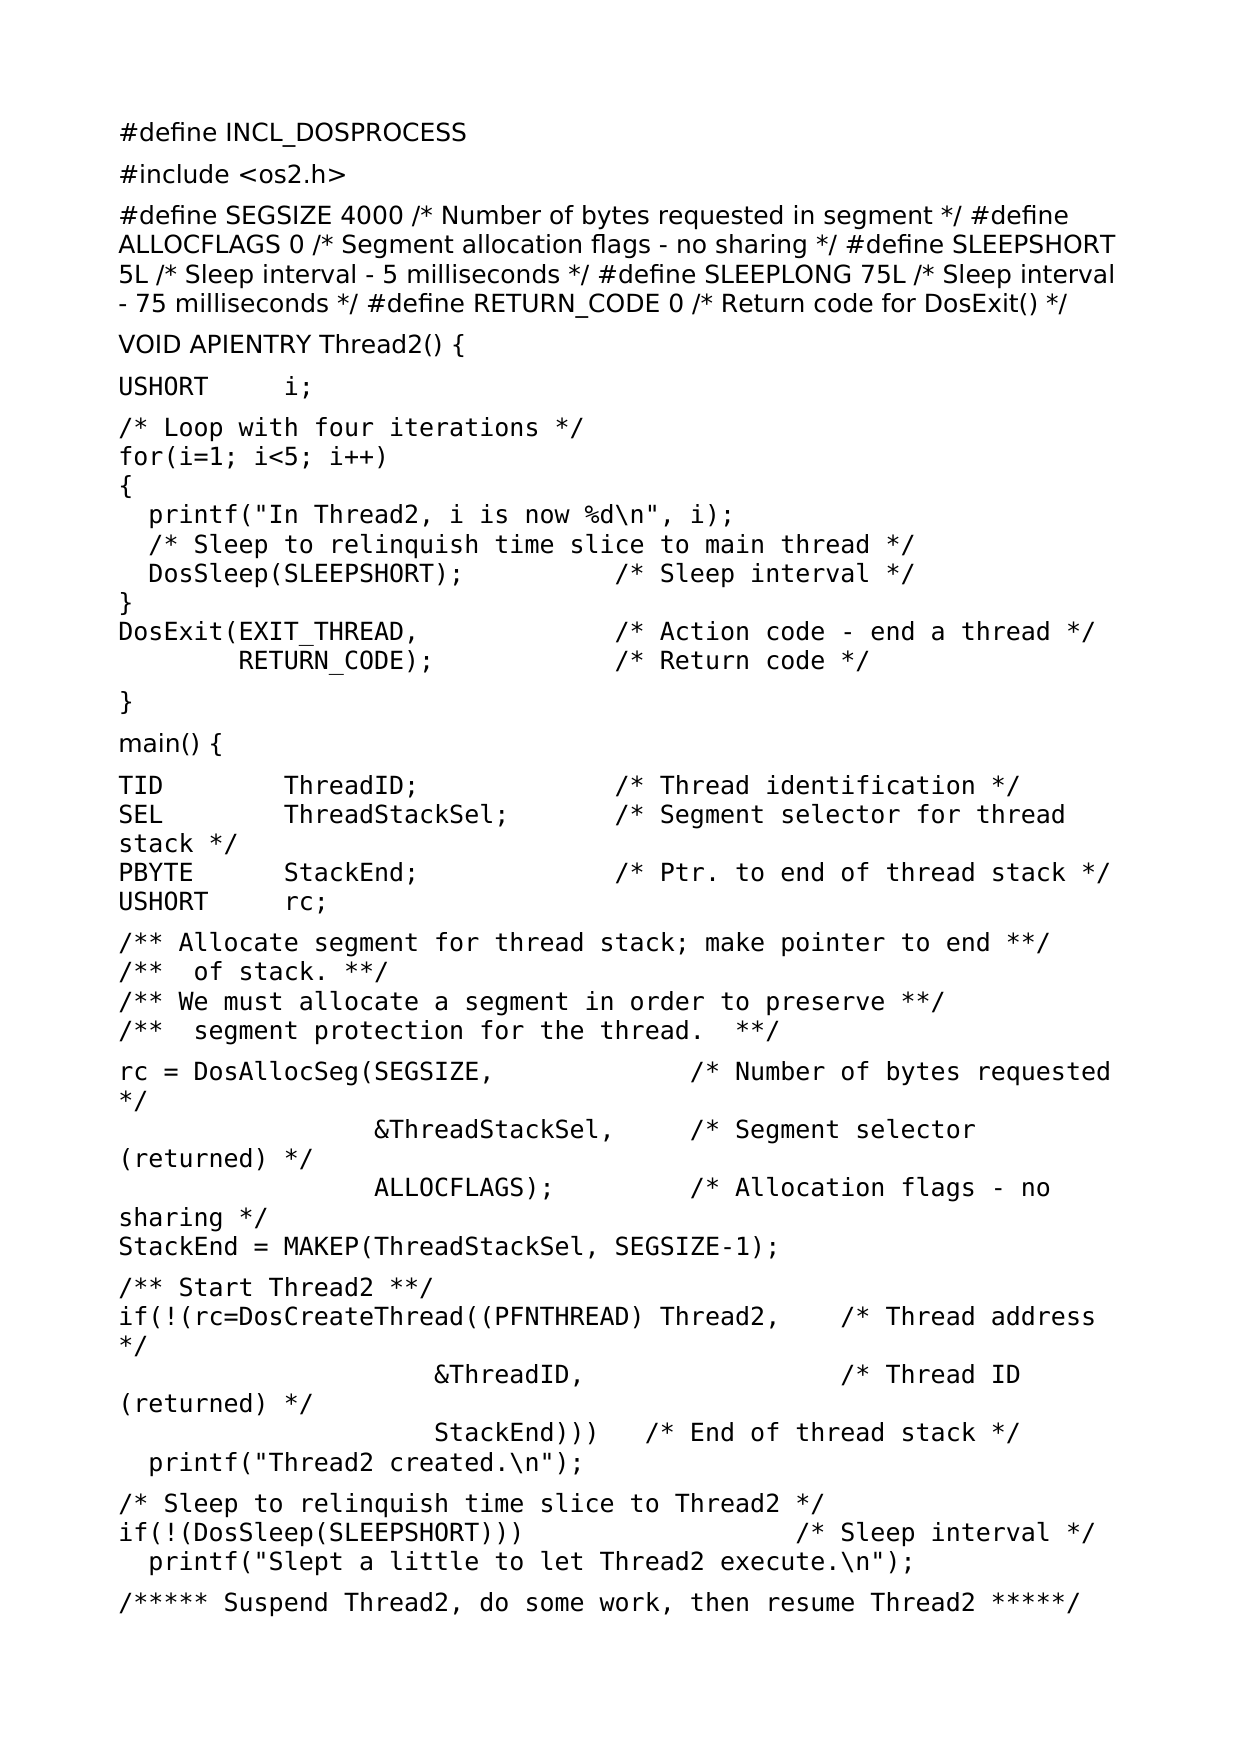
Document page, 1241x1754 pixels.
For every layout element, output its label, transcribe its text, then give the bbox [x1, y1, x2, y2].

text main() { [118, 729, 1122, 758]
text } [118, 687, 1122, 717]
text /* Loop with four iterations */ for(i=1; i<5; i++) { printf("In Thread2, i is now %d\n", i); /* Sleep to relinquish time slice to main thread */ DosSleep(SLEEPSHORT); /* Sleep interval */ } DosExit(EXIT_THREAD, /* Action code - end a thread */ RETURN_CODE); /* Return code */ [118, 413, 1122, 676]
text TID ThreadID; /* Thread identification */ SEL ThreadStackSel; /* Segment selector for thread stack */ PBYTE StackEnd; /* Ptr. to end of thread stack */ USHORT rc; [118, 771, 1122, 917]
text USHORT i; [118, 372, 1122, 401]
text #include <os2.h> [118, 160, 1122, 189]
text /** Allocate segment for thread stack; make pointer to end **/ /** of stack. **/ /** We must allocate a segment in order to preserve **/ /** segment protection for the thread. **/ [118, 928, 1122, 1045]
text /* Sleep to relinquish time slice to Thread2 */ if(!(DosSleep(SLEEPSHORT))) /* Sleep interval */ printf("Slept a little to let Thread2 execute.\n"); [118, 1489, 1122, 1576]
text /***** Suspend Thread2, do some work, then resume Thread2 *****/ [118, 1588, 1122, 1617]
text /** Start Thread2 **/ if(!(rc=DosCreateThread((PFNTHREAD) Thread2, /* Thread address */ &ThreadID, /* Thread ID (returned) */ StackEnd))) /* End of thread stack */ printf("Thread2 created.\n"); [118, 1273, 1122, 1477]
text VOID APIENTRY Thread2() { [118, 331, 1122, 360]
text rc = DosAllocSeg(SEGSIZE, /* Number of bytes requested */ &ThreadStackSel, /* Segment selector (returned) */ ALLOCFLAGS); /* Allocation flags - no sharing */ StackEnd = MAKEP(ThreadStackSel, SEGSIZE-1); [118, 1057, 1122, 1261]
text #define INCL_DOSPROCESS [118, 118, 1122, 147]
text #define SEGSIZE 4000 /* Number of bytes requested in segment */ #define ALLOCFLAGS 0 /* Segment allocation flags - no sharing */ #define SLEEPSHORT 5L /* Sleep interval - 5 milliseconds */ #define SLEEPLONG 75L /* Sleep interval - 75 milliseconds */ #define RETURN_CODE 0 /* Return code for DosExit() */ [118, 201, 1122, 318]
